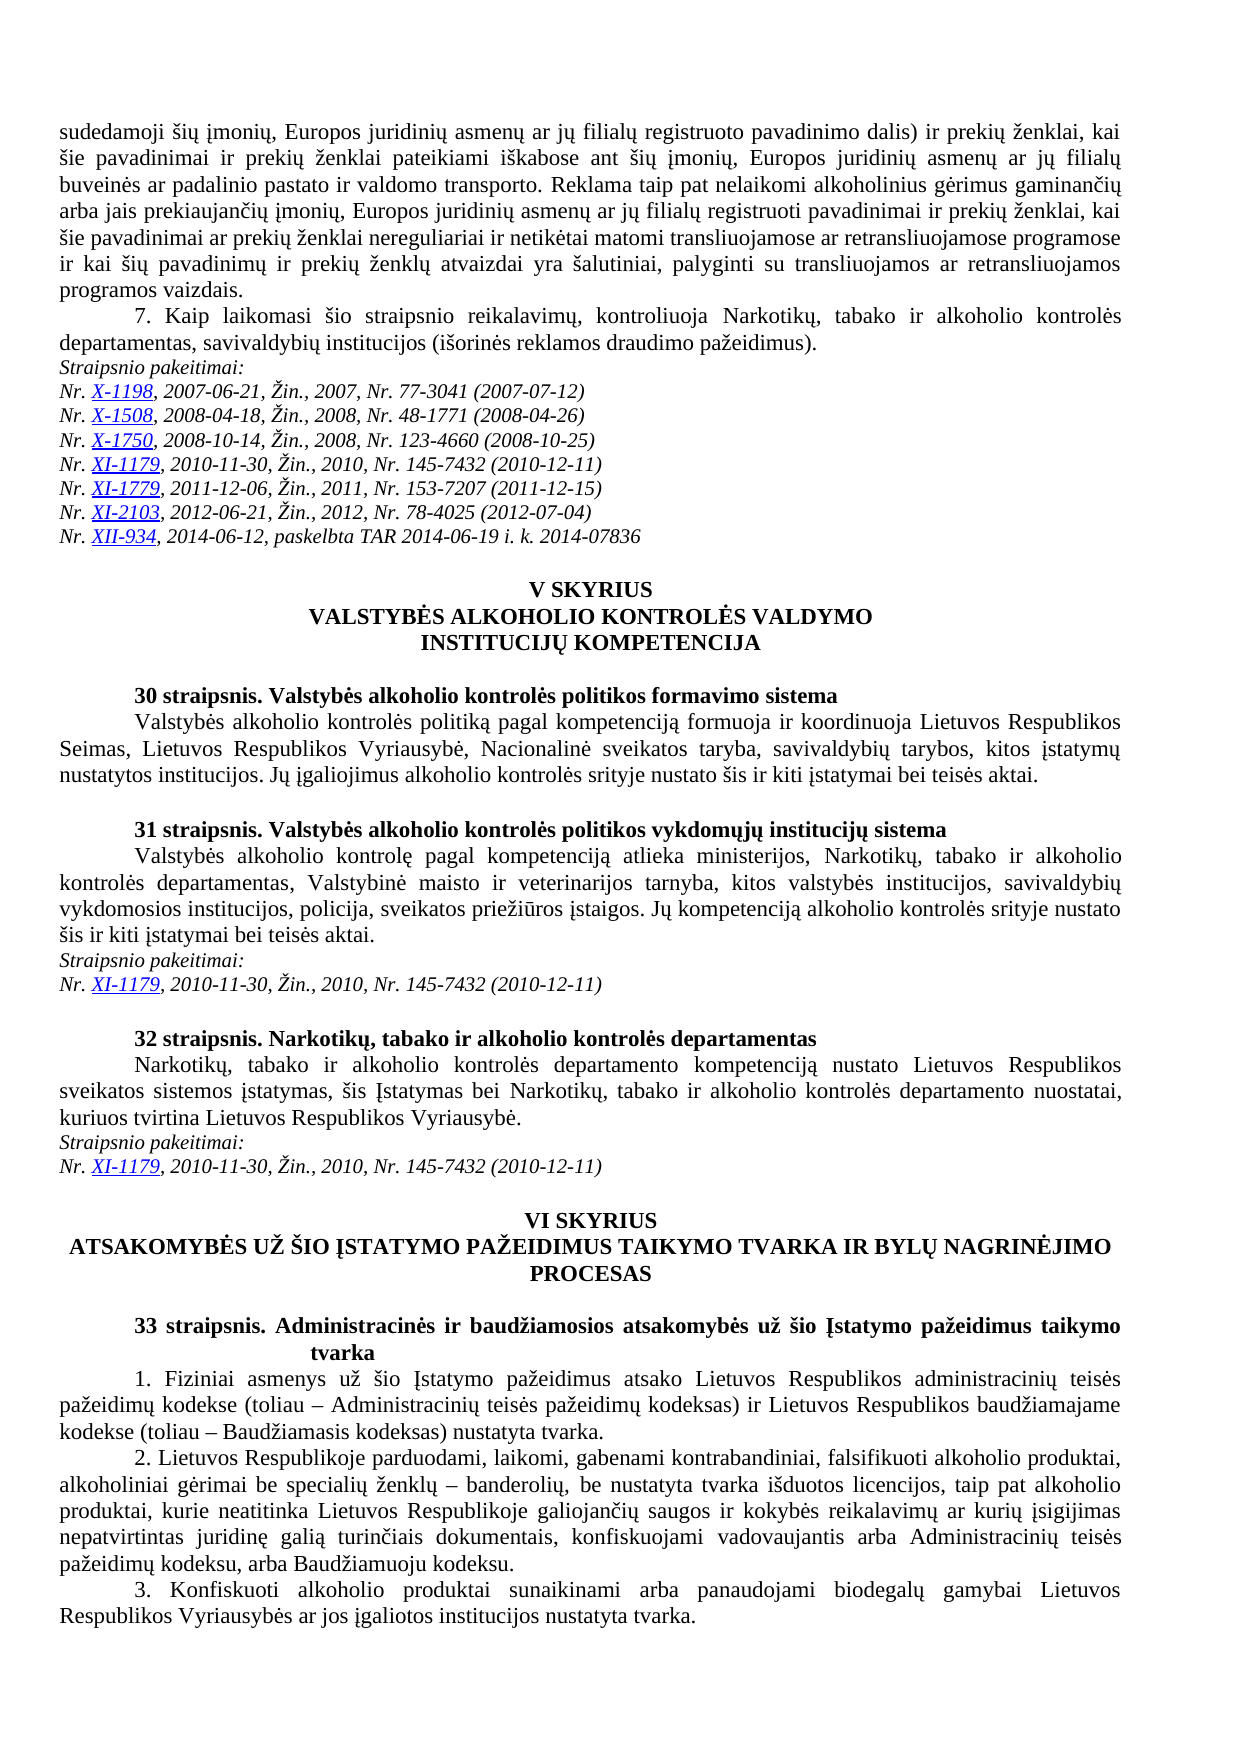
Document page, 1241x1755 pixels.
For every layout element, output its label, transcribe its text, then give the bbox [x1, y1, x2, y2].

text Nr. XI-1179, 2010-11-30, Žin., 2010, Nr. 145-7432 (2010-12-11) [59, 972, 1122, 996]
text V SKYRIUS [59, 577, 1122, 603]
text 3. Konfiskuoti alkoholio produktai sunaikinami arba panaudojami biodegalų gamybai Lietuvos Respublikos Vyriausybės ar jos įgaliotos institucijos nustatyta tvarka. [59, 1576, 1122, 1629]
text Nr. X-1508, 2008-04-18, Žin., 2008, Nr. 48-1771 (2008-04-26) [59, 403, 1122, 427]
text Straipsnio pakeitimai: [59, 948, 1122, 972]
text ATSAKOMYBĖS UŽ ŠIO ĮSTATYMO PAŽEIDIMUS TAIKYMO TVARKA IR BYLŲ NAGRINĖJIMO PROCESAS [59, 1233, 1122, 1286]
text Nr. X-1750, 2008-10-14, Žin., 2008, Nr. 123-4660 (2008-10-25) [59, 427, 1122, 452]
text VI SKYRIUS [59, 1207, 1122, 1233]
text 32 straipsnis. Narkotikų, tabako ir alkoholio kontrolės departamentas [59, 1025, 1122, 1051]
text 7. Kaip laikomasi šio straipsnio reikalavimų, kontroliuoja Narkotikų, tabako ir alkoholio kontrolės departamentas, savivaldybių institucijos (išorinės reklamos draudimo pažeidimus). [59, 303, 1122, 355]
text VALSTYBĖS ALKOHOLIO KONTROLĖS VALDYMO [59, 603, 1122, 629]
text 2. Lietuvos Respublikoje parduodami, laikomi, gabenami kontrabandiniai, falsifikuoti alkoholio produktai, alkoholiniai gėrimai be specialių ženklų – banderolių, be nustatyta tvarka išduotos licencijos, taip pat alkoholio produktai, kurie neatitinka Lietuvos Respublikoje galiojančių saugos ir kokybės reikalavimų ar kurių įsigijimas nepatvirtintas juridinę galią turinčiais dokumentais, konfiskuojami vadovaujantis arba Administracinių teisės pažeidimų kodeksu, arba Baudžiamuoju kodeksu. [59, 1444, 1122, 1576]
text 31 straipsnis. Valstybės alkoholio kontrolės politikos vykdomųjų institucijų sistema [134, 816, 1122, 842]
text Narkotikų, tabako ir alkoholio kontrolės departamento kompetenciją nustato Lietuvos Respublikos sveikatos sistemos įstatymas, šis Įstatymas bei Narkotikų, tabako ir alkoholio kontrolės departamento nuostatai, kuriuos tvirtina Lietuvos Respublikos Vyriausybė. [59, 1051, 1122, 1130]
text Nr. XI-1179, 2010-11-30, Žin., 2010, Nr. 145-7432 (2010-12-11) [59, 1154, 1122, 1178]
text Nr. XI-1779, 2011-12-06, Žin., 2011, Nr. 153-7207 (2011-12-15) [59, 476, 1122, 500]
text Straipsnio pakeitimai: [59, 1130, 1122, 1154]
text Nr. XI-1179, 2010-11-30, Žin., 2010, Nr. 145-7432 (2010-12-11) [59, 452, 1122, 476]
text INSTITUCIJŲ KOMPETENCIJA [59, 629, 1122, 656]
text sudedamoji šių įmonių, Europos juridinių asmenų ar jų filialų registruoto pavadinimo dalis) ir prekių ženklai, kai šie pavadinimai ir prekių ženklai pateikiami iškabose ant šių įmonių, Europos juridinių asmenų ar jų filialų buveinės ar padalinio pastato ir valdomo transporto. Reklama taip pat nelaikomi alkoholinius gėrimus gaminančių arba jais prekiaujančių įmonių, Europos juridinių asmenų ar jų filialų registruoti pavadinimai ir prekių ženklai, kai šie pavadinimai ar prekių ženklai nereguliariai ir netikėtai matomi transliuojamose ar retransliuojamose programose ir kai šių pavadinimų ir prekių ženklų atvaizdai yra šalutiniai, palyginti su transliuojamos ar retransliuojamos programos vaizdais. [59, 118, 1122, 303]
text Straipsnio pakeitimai: [59, 355, 1122, 379]
text Valstybės alkoholio kontrolę pagal kompetenciją atlieka ministerijos, Narkotikų, tabako ir alkoholio kontrolės departamentas, Valstybinė maisto ir veterinarijos tarnyba, kitos valstybės institucijos, savivaldybių vykdomosios institucijos, policija, sveikatos priežiūros įstaigos. Jų kompetenciją alkoholio kontrolės srityje nustato šis ir kiti įstatymai bei teisės aktai. [59, 842, 1122, 948]
text Nr. X-1198, 2007-06-21, Žin., 2007, Nr. 77-3041 (2007-07-12) [59, 379, 1122, 403]
text 33 straipsnis. Administracinės ir baudžiamosios atsakomybės už šio Įstatymo pažeidimus taikymo tvarka [134, 1312, 1122, 1365]
text 30 straipsnis. Valstybės alkoholio kontrolės politikos formavimo sistema [59, 682, 1122, 708]
text Nr. XII-934, 2014-06-12, paskelbta TAR 2014-06-19 i. k. 2014-07836 [59, 524, 1122, 548]
text Nr. XI-2103, 2012-06-21, Žin., 2012, Nr. 78-4025 (2012-07-04) [59, 500, 1122, 524]
text 1. Fiziniai asmenys už šio Įstatymo pažeidimus atsako Lietuvos Respublikos administracinių teisės pažeidimų kodekse (toliau – Administracinių teisės pažeidimų kodeksas) ir Lietuvos Respublikos baudžiamajame kodekse (toliau – Baudžiamasis kodeksas) nustatyta tvarka. [59, 1365, 1122, 1444]
text Valstybės alkoholio kontrolės politiką pagal kompetenciją formuoja ir koordinuoja Lietuvos Respublikos Seimas, Lietuvos Respublikos Vyriausybė, Nacionalinė sveikatos taryba, savivaldybių tarybos, kitos įstatymų nustatytos institucijos. Jų įgaliojimus alkoholio kontrolės srityje nustato šis ir kiti įstatymai bei teisės aktai. [59, 708, 1122, 787]
